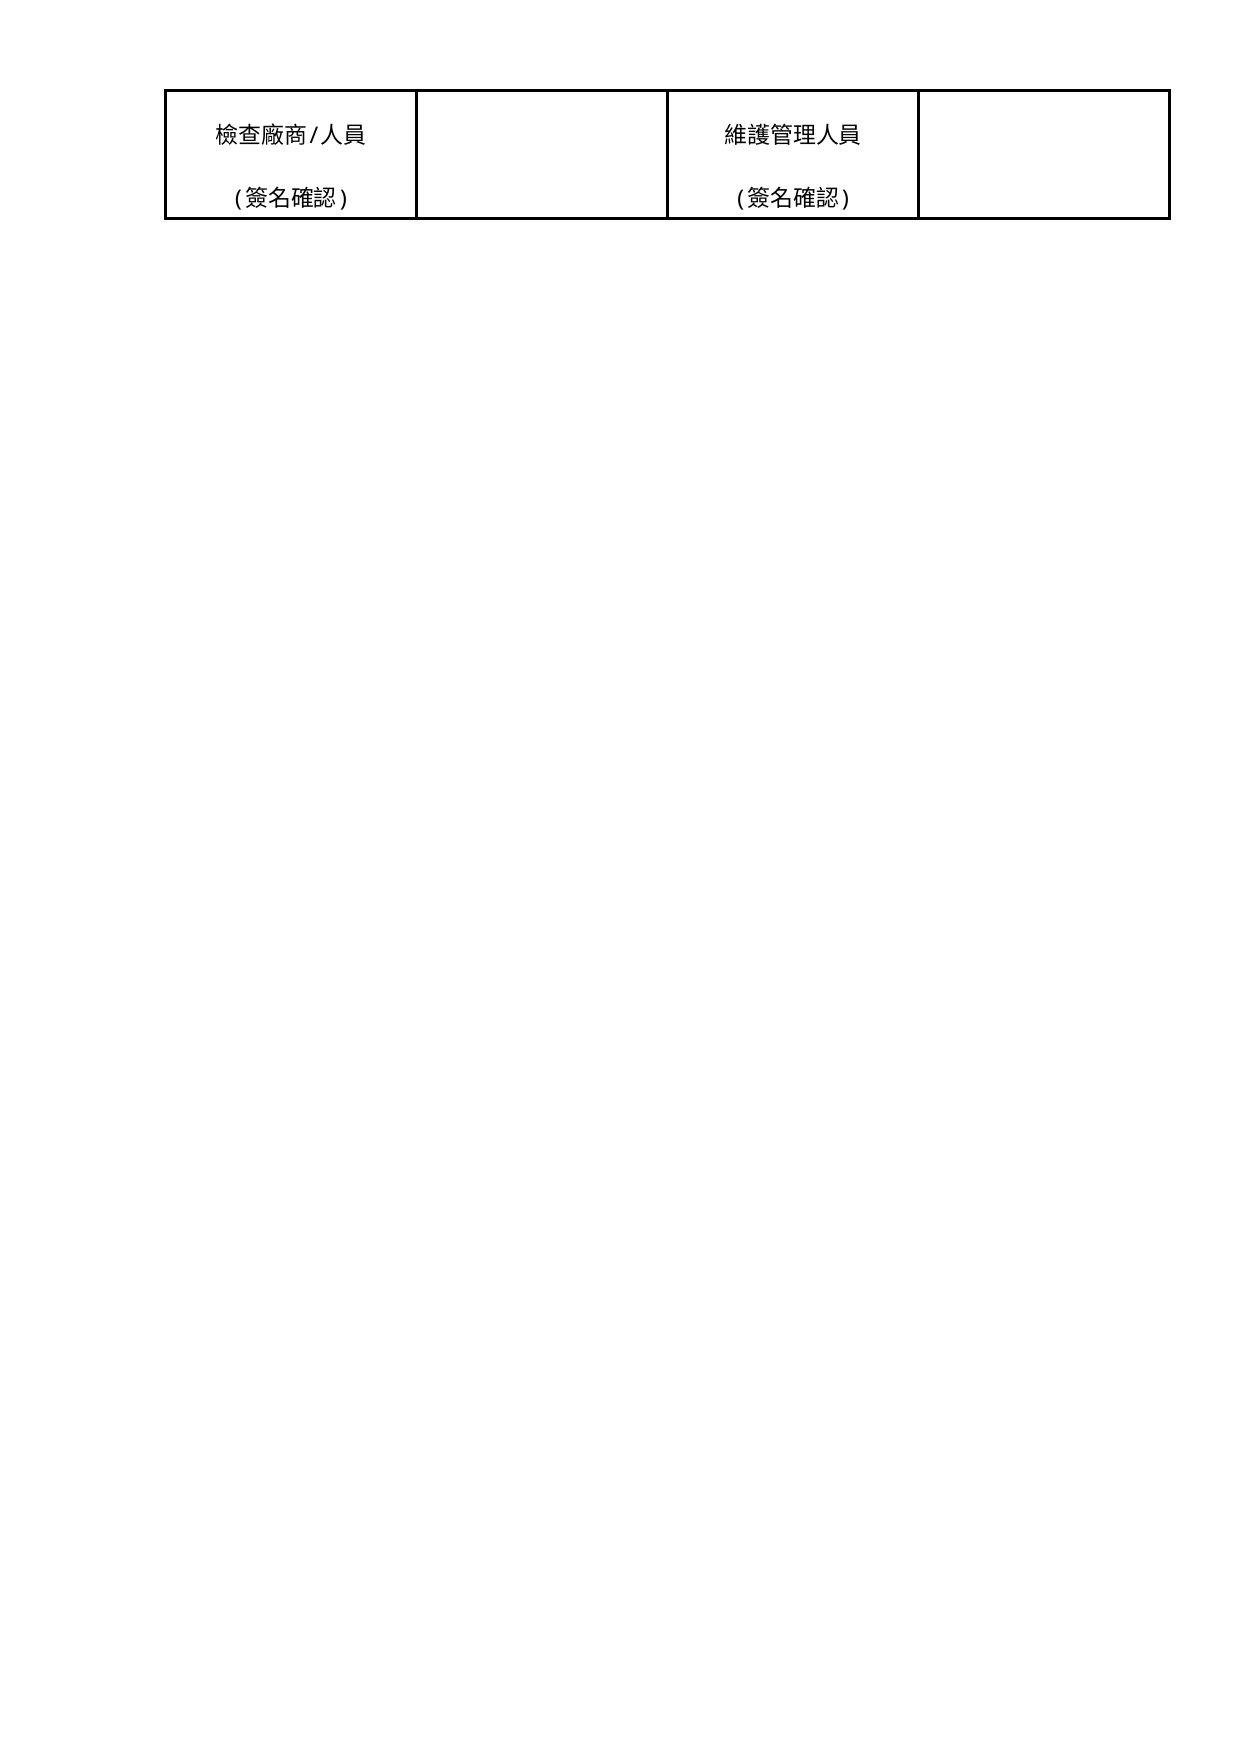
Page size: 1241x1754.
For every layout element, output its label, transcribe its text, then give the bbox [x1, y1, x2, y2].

table_cell [418, 92, 666, 217]
table_cell [920, 92, 1168, 217]
table_cell 檢查廠商/人員 (簽名確認) [167, 92, 415, 217]
table_cell 維護管理人員 (簽名確認) [669, 92, 917, 217]
